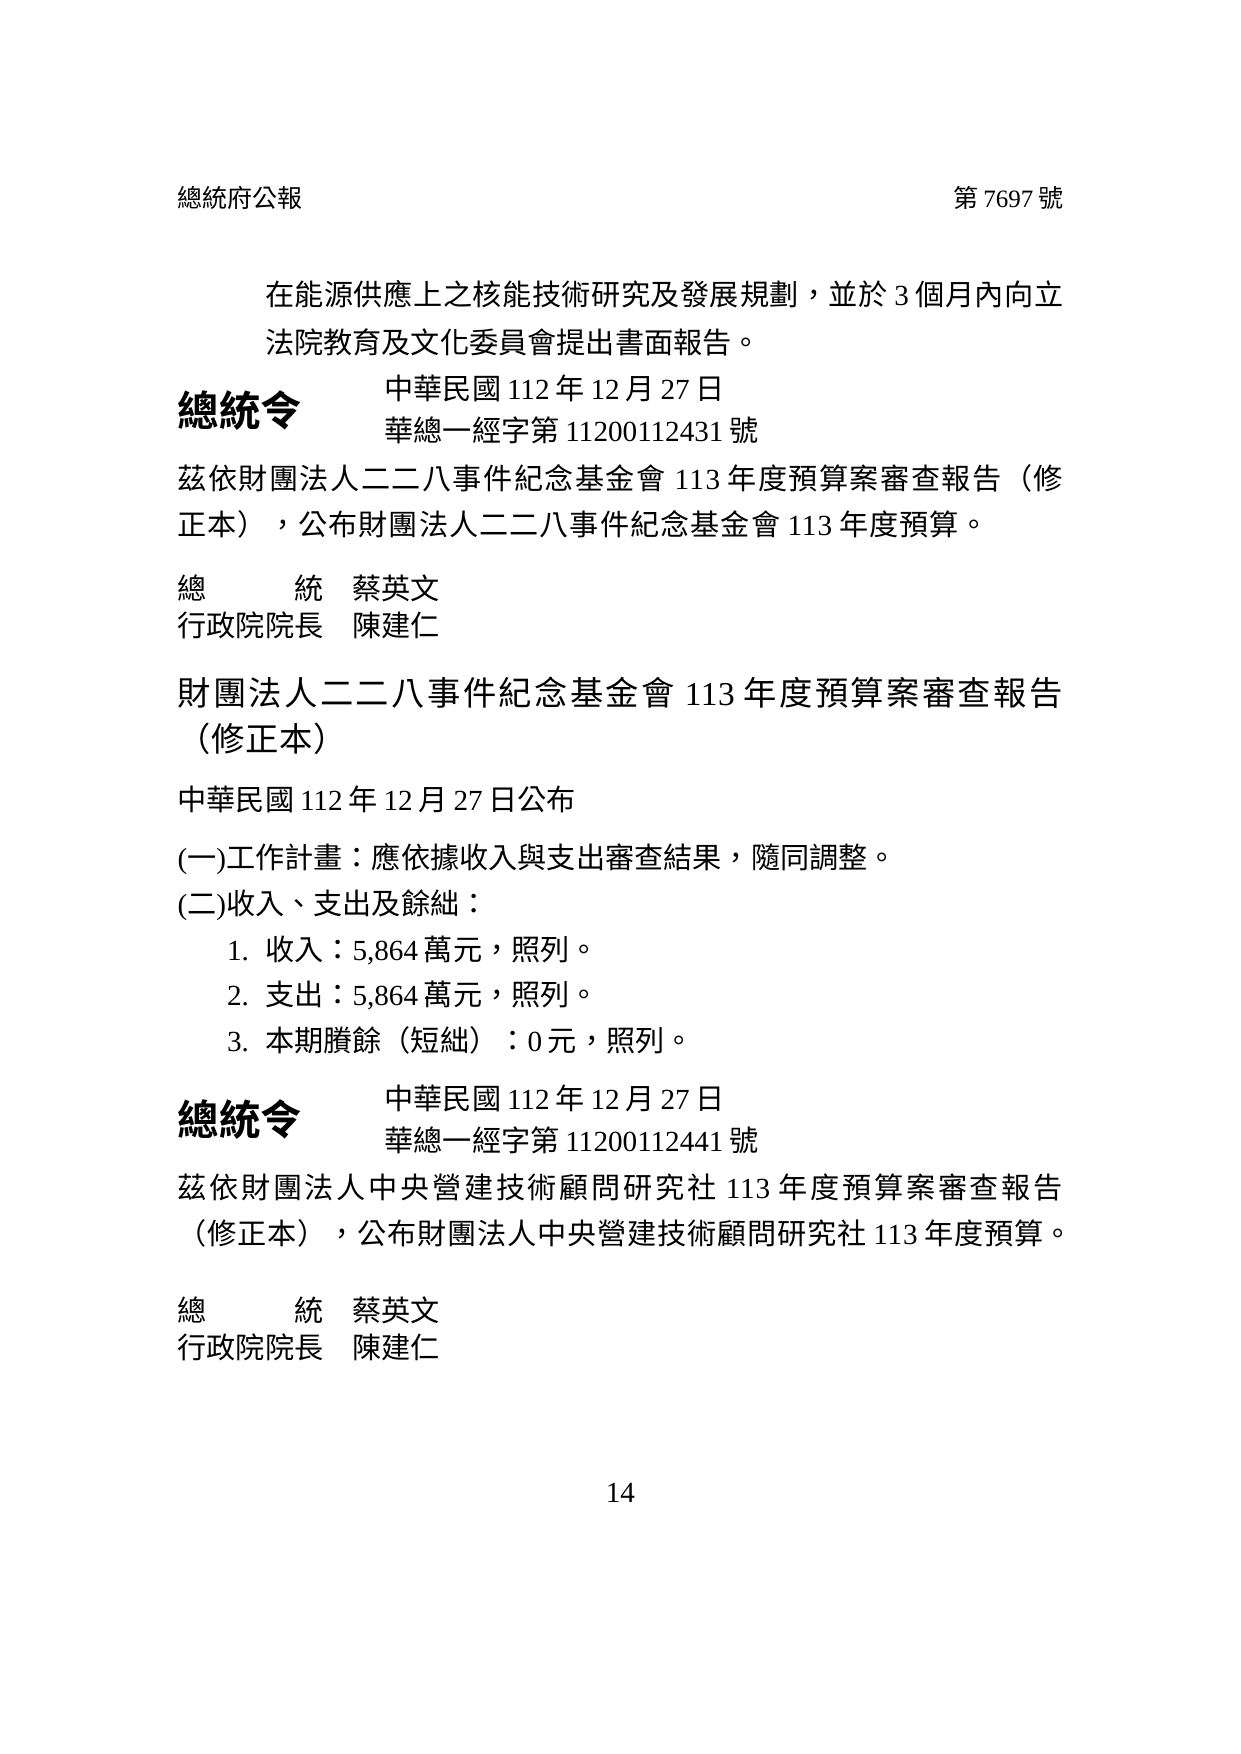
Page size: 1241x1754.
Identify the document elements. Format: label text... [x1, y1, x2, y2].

table_header 中華民國112年12月27日 華總一經字第11200112441號 [381, 1073, 877, 1162]
text 總 統 蔡英文 行政院院長 陳建仁 [177, 1291, 1063, 1366]
text 2. 支出：5,864萬元，照列。 [227, 969, 1063, 1015]
table_header 總統令 [174, 364, 381, 452]
text 茲依財團法人二二八事件紀念基金會113年度預算案審查報告（修正本），公布財團法人二二八事件紀念基金會113年度預算。 [177, 452, 1063, 544]
text (二)收入、支出及餘絀： [177, 877, 1063, 923]
table_header 中華民國112年12月27日 華總一經字第11200112431號 [381, 364, 877, 452]
text 3. 本期賸餘（短絀）：0元，照列。 [227, 1015, 1063, 1061]
text 財團法人二二八事件紀念基金會113年度預算案審查報告（修正本） [177, 669, 1063, 761]
text (一)工作計畫：應依據收入與支出審查結果，隨同調整。 [177, 832, 1063, 877]
text 1. 根據中央研究院於發布之「臺灣淨零科技研發政策建議書」中，為達成2050淨零目標，須仰賴新科技或目前尚未成熟及廣泛推廣之項目，而核能技術更應列為技術發展項目之一。報告指出，目前我國並無第4代核能或核融合應用研究之規劃，並建議我國應儘早投入對國際核融合技術進展的掌握與接軌，了解如何參與相關供應鏈，並開始規劃將來核融合技術投入商轉所需配合的法制規範，才能即時取得相關技術並妥善地運用於紓緩我國電力供應瓶頸，而行政院陳院長建仁日前公開表示核融合技術商轉、沒有核廢料可視為綠電。綜上，有鑑於各國均投入大量經費及人力發展相關核能技術在淨零目標上的可實現性，我國不應因噎廢食，爰請行政法人國家原子能科技研究院提出在能源供應上之核能技術研究及發展規劃，並於3個月內向立法院教育及文化委員會提出書面報告。 [227, 266, 1063, 364]
text 總 統 蔡英文 行政院院長 陳建仁 [177, 569, 1063, 644]
text 茲依財團法人中央營建技術顧問研究社113年度預算案審查報告（修正本），公布財團法人中央營建技術顧問研究社113年度預算。 [177, 1162, 1063, 1253]
text 中華民國112年12月27日公布 [177, 773, 1063, 819]
text 1. 收入：5,864萬元，照列。 [227, 923, 1063, 969]
table_header 總統令 [174, 1073, 381, 1162]
